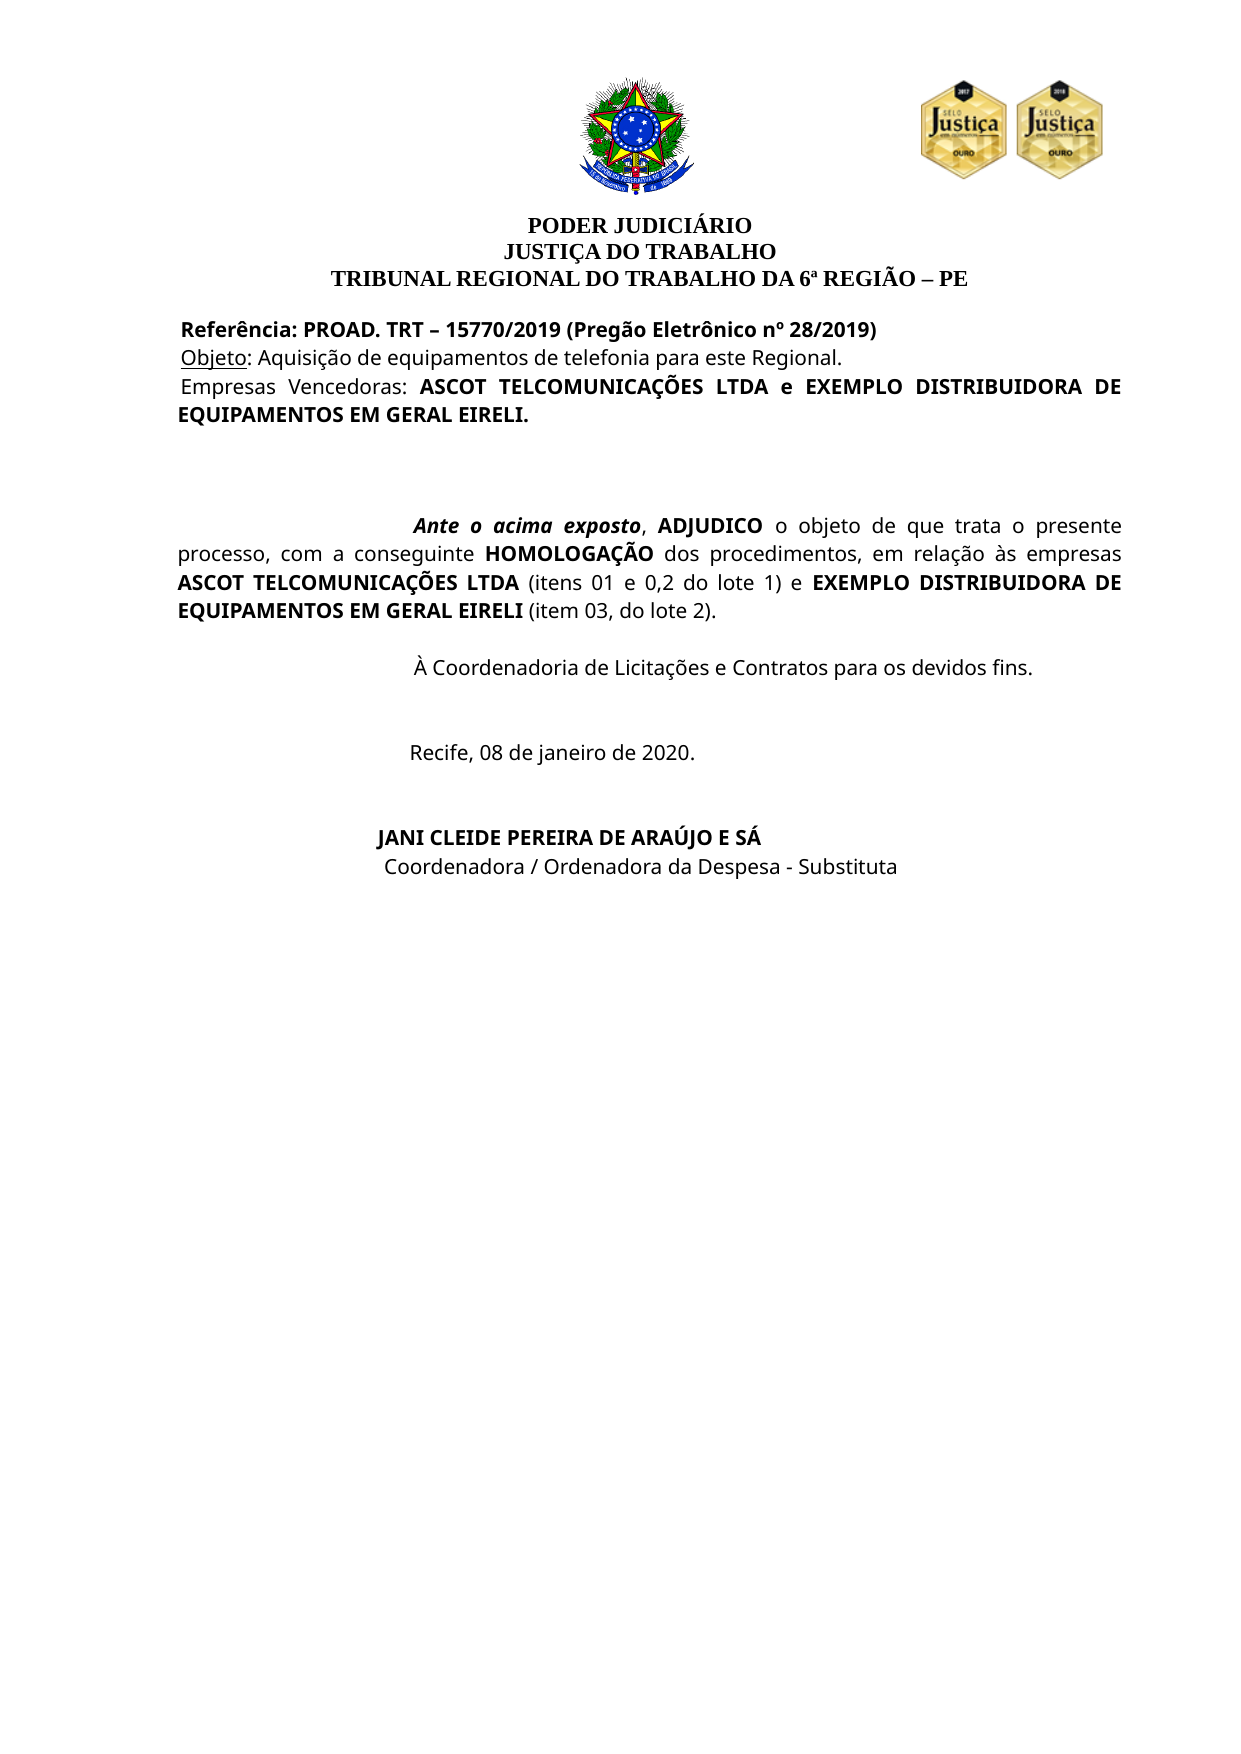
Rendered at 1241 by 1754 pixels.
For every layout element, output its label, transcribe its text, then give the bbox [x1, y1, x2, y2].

text Referência: PROAD. TRT – 15770/2019 (Pregão Eletrônico nº 28/2019) [177, 315, 1122, 343]
picture [921, 78, 1118, 187]
text Ante o acima exposto, ADJUDICO o objeto de que trata o presente processo, com a conseguinte HOMOLOGAÇÃO dos procedimentos, em relação às empresas ASCOT TELCOMUNICAÇÕES LTDA (itens 01 e 0,2 do lote 1) e EXEMPLO DISTRIBUIDORA DE EQUIPAMENTOS EM GERAL EIRELI (item 03, do lote 2). [177, 510, 1122, 624]
text Coordenadora / Ordenadora da Despesa - Substituta [177, 852, 1122, 880]
text Empresas Vencedoras: ASCOT TELCOMUNICAÇÕES LTDA e EXEMPLO DISTRIBUIDORA DE EQUIPAMENTOS EM GERAL EIRELI. [177, 372, 1122, 429]
text Objeto: Aquisição de equipamentos de telefonia para este Regional. [177, 343, 1122, 372]
text À Coordenadoria de Licitações e Contratos para os devidos fins. [177, 653, 1122, 681]
picture [573, 75, 697, 197]
text Recife, 08 de janeiro de 2020. [177, 738, 1122, 767]
text JANI CLEIDE PEREIRA DE ARAÚJO E SÁ [177, 823, 1122, 852]
